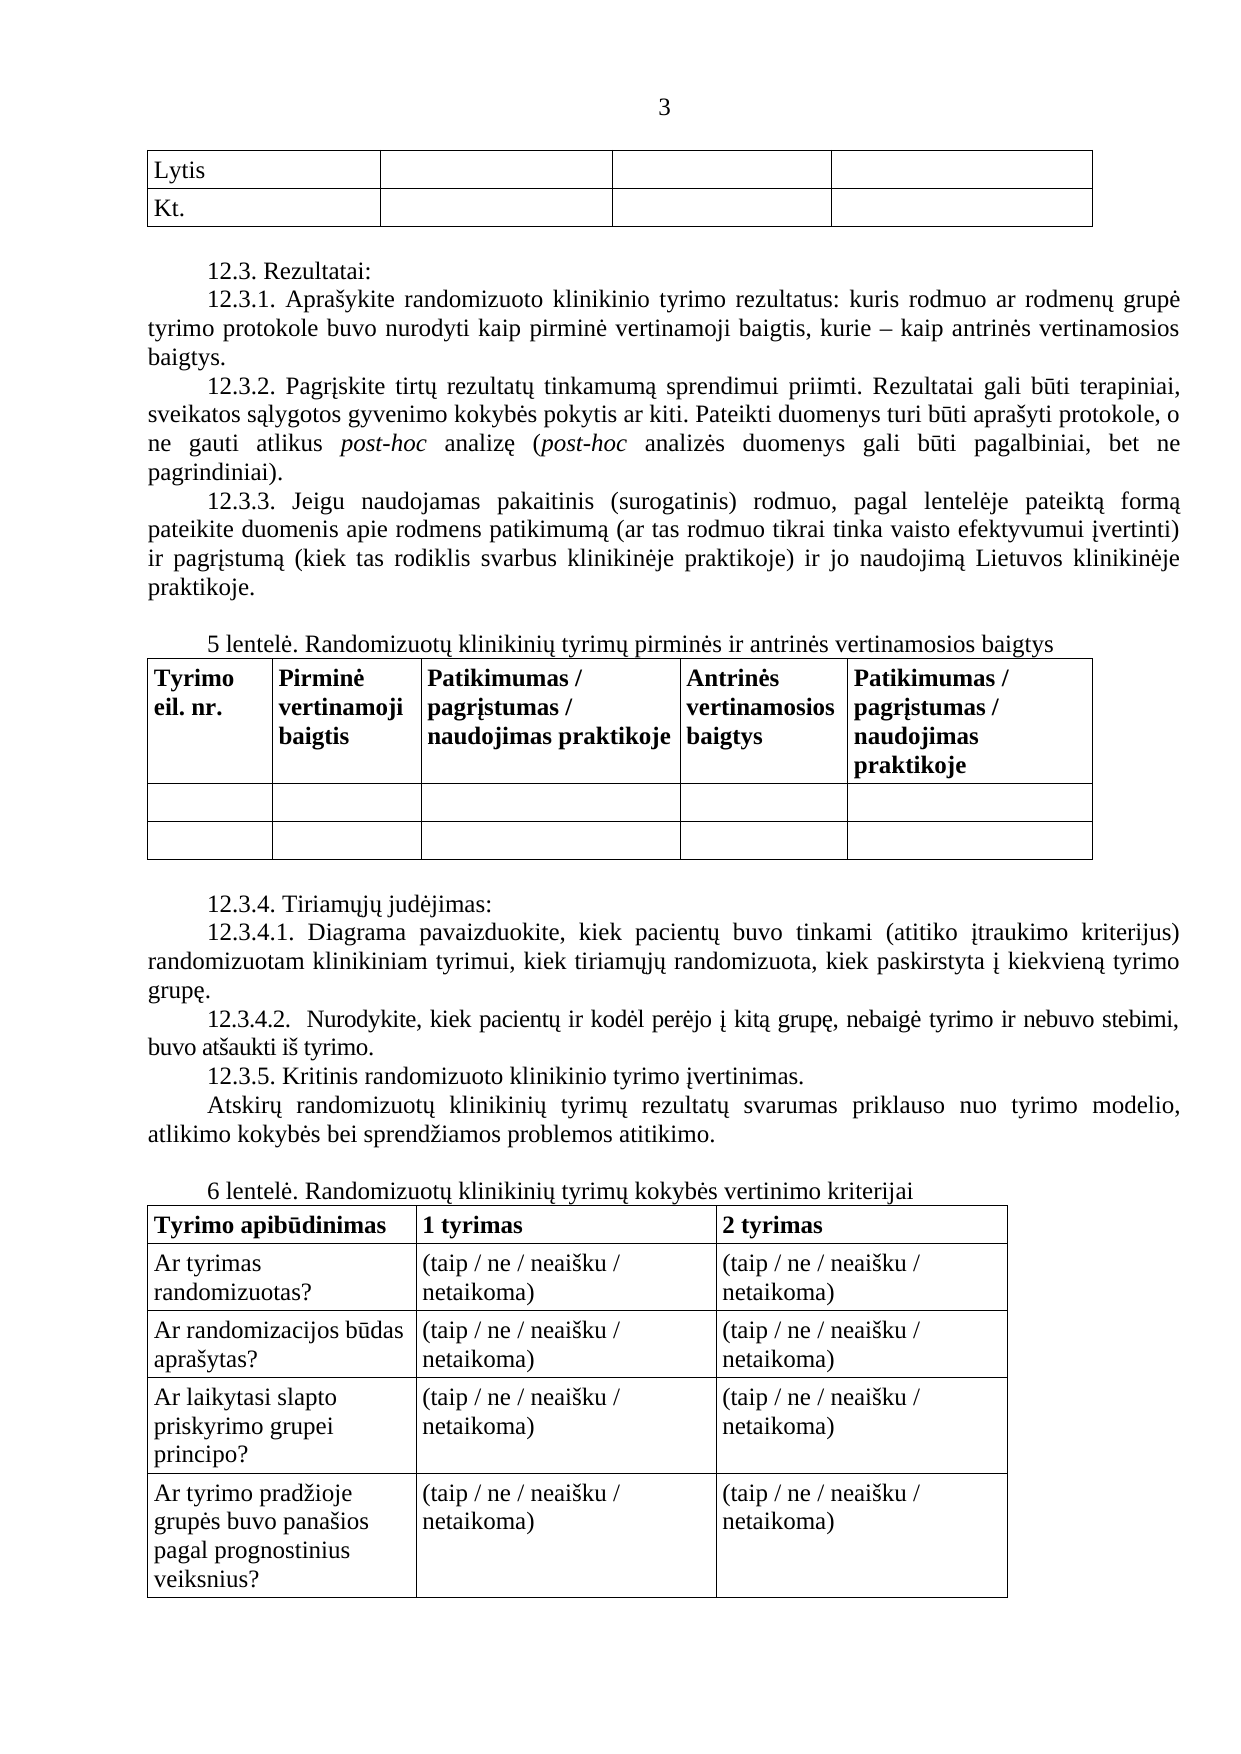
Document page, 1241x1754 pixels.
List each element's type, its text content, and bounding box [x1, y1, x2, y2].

text 12.3.4. Tiriamųjų judėjimas: [148, 889, 1181, 917]
table_cell Lytis [148, 151, 380, 188]
table_header Patikimumas / pagrįstumas / naudojimas praktikoje [848, 659, 1092, 783]
table_cell [148, 784, 272, 821]
text 6 lentelė. Randomizuotų klinikinių tyrimų kokybės vertinimo kriterijai [148, 1176, 1181, 1205]
table_cell (taip / ne / neaišku / netaikoma) [717, 1378, 1007, 1472]
text 12.3.5. Kritinis randomizuoto klinikinio tyrimo įvertinimas. [148, 1061, 1181, 1090]
table_cell Ar tyrimas randomizuotas? [148, 1244, 416, 1310]
table_cell [422, 784, 680, 821]
table_cell Ar laikytasi slapto priskyrimo grupei principo? [148, 1378, 416, 1472]
table_header Patikimumas / pagrįstumas / naudojimas praktikoje [422, 659, 680, 783]
table_cell (taip / ne / neaišku / netaikoma) [417, 1474, 716, 1597]
table_cell Ar randomizacijos būdas aprašytas? [148, 1311, 416, 1377]
text 12.3.4.2. Nurodykite, kiek pacientų ir kodėl perėjo į kitą grupę, nebaigė tyrimo ir nebuvo stebimi, buvo atšaukti iš tyrimo. [148, 1004, 1181, 1061]
table_header 2 tyrimas [717, 1206, 1007, 1243]
table_cell [681, 822, 847, 859]
text Atskirų randomizuotų klinikinių tyrimų rezultatų svarumas priklauso nuo tyrimo modelio, atlikimo kokybės bei sprendžiamos problemos atitikimo. [148, 1090, 1181, 1147]
table_cell (taip / ne / neaišku / netaikoma) [717, 1474, 1007, 1597]
table_cell (taip / ne / neaišku / netaikoma) [417, 1311, 716, 1377]
table_header Tyrimo eil. nr. [148, 659, 272, 783]
table_cell (taip / ne / neaišku / netaikoma) [417, 1244, 716, 1310]
text 5 lentelė. Randomizuotų klinikinių tyrimų pirminės ir antrinės vertinamosios baigtys [148, 629, 1181, 658]
text 12.3. Rezultatai: [148, 256, 1181, 284]
table_cell Kt. [148, 189, 380, 226]
text 12.3.4.1. Diagrama pavaizduokite, kiek pacientų buvo tinkami (atitiko įtraukimo kriterijus) randomizuotam klinikiniam tyrimui, kiek tiriamųjų randomizuota, kiek paskirstyta į kiekvieną tyrimo grupę. [148, 917, 1181, 1004]
text 12.3.3. Jeigu naudojamas pakaitinis (surogatinis) rodmuo, pagal lentelėje pateiktą formą pateikite duomenis apie rodmens patikimumą (ar tas rodmuo tikrai tinka vaisto efektyvumui įvertinti) ir pagrįstumą (kiek tas rodiklis svarbus klinikinėje praktikoje) ir jo naudojimą Lietuvos klinikinėje praktikoje. [148, 486, 1181, 601]
table_cell [848, 784, 1092, 821]
table_cell [681, 784, 847, 821]
table_cell Ar tyrimo pradžioje grupės buvo panašios pagal prognostinius veiksnius? [148, 1474, 416, 1597]
table_cell [613, 151, 831, 188]
table_cell [422, 822, 680, 859]
table_cell [381, 151, 612, 188]
table_cell [273, 784, 421, 821]
table_cell [832, 189, 1092, 226]
table_cell (taip / ne / neaišku / netaikoma) [417, 1378, 716, 1472]
table_cell [613, 189, 831, 226]
table_cell [832, 151, 1092, 188]
text 12.3.2. Pagrįskite tirtų rezultatų tinkamumą sprendimui priimti. Rezultatai gali būti terapiniai, sveikatos sąlygotos gyvenimo kokybės pokytis ar kiti. Pateikti duomenys turi būti aprašyti protokole, o ne gauti atlikus post-hoc analizę (post-hoc analizės duomenys gali būti pagalbiniai, bet ne pagrindiniai). [148, 371, 1181, 486]
table_cell [848, 822, 1092, 859]
table_cell (taip / ne / neaišku / netaikoma) [717, 1311, 1007, 1377]
table_header 1 tyrimas [417, 1206, 716, 1243]
table_cell (taip / ne / neaišku / netaikoma) [717, 1244, 1007, 1310]
text 12.3.1. Aprašykite randomizuoto klinikinio tyrimo rezultatus: kuris rodmuo ar rodmenų grupė tyrimo protokole buvo nurodyti kaip pirminė vertinamoji baigtis, kurie – kaip antrinės vertinamosios baigtys. [148, 284, 1181, 371]
table_header Pirminė vertinamoji baigtis [273, 659, 421, 783]
table_header Antrinės vertinamosios baigtys [681, 659, 847, 783]
table_cell [273, 822, 421, 859]
table_header Tyrimo apibūdinimas [148, 1206, 416, 1243]
table_cell [381, 189, 612, 226]
table_cell [148, 822, 272, 859]
